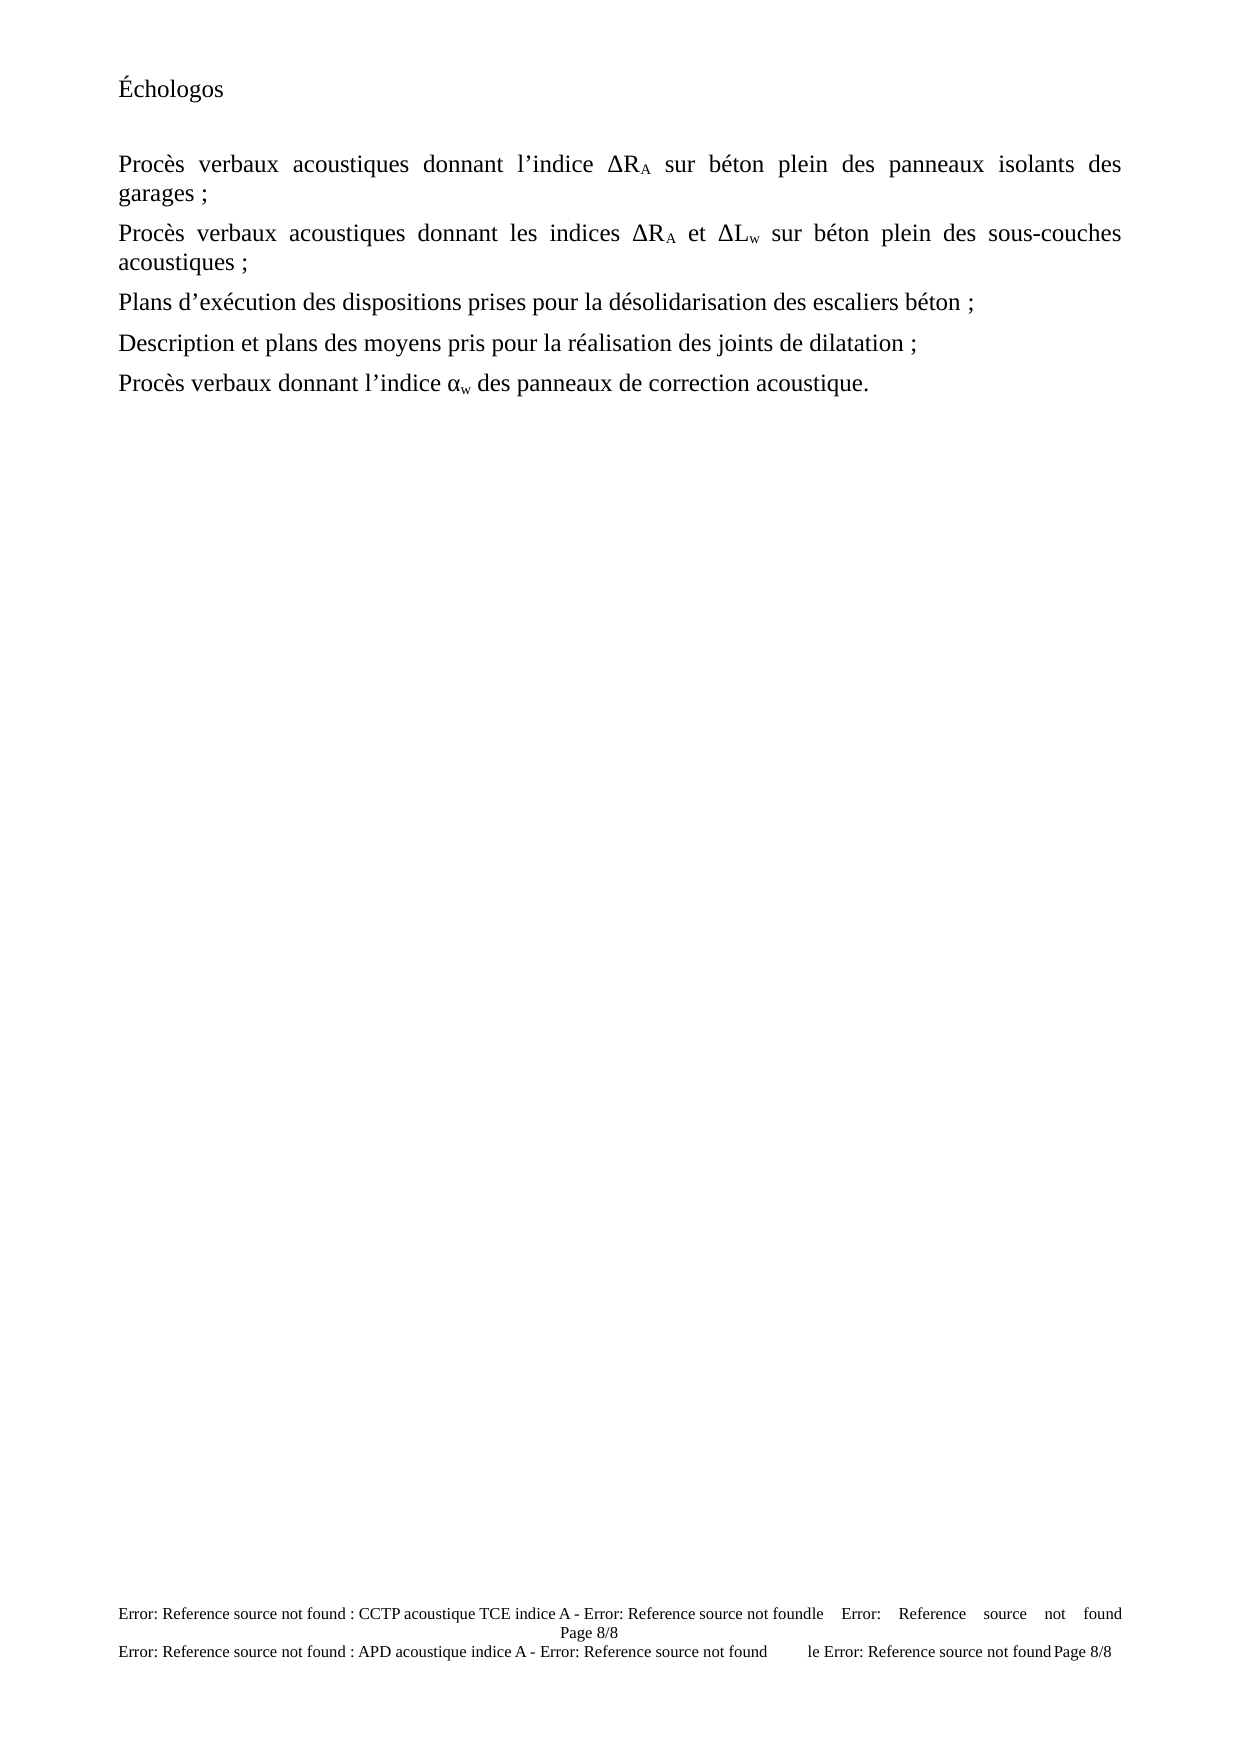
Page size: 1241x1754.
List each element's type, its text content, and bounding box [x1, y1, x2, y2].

text Procès verbaux acoustiques donnant les indices ΔRA et ΔLw sur béton plein des sous-couches acoustiques ; [118, 218, 1122, 276]
text Description et plans des moyens pris pour la réalisation des joints de dilatation ; [118, 328, 1122, 357]
text Plans d’exécution des dispositions prises pour la désolidarisation des escaliers béton ; [118, 287, 1122, 316]
text Procès verbaux acoustiques donnant l’indice ΔRA sur béton plein des panneaux isolants des garages ; [118, 149, 1122, 206]
text Procès verbaux donnant l’indice αw des panneaux de correction acoustique. [118, 368, 1122, 397]
